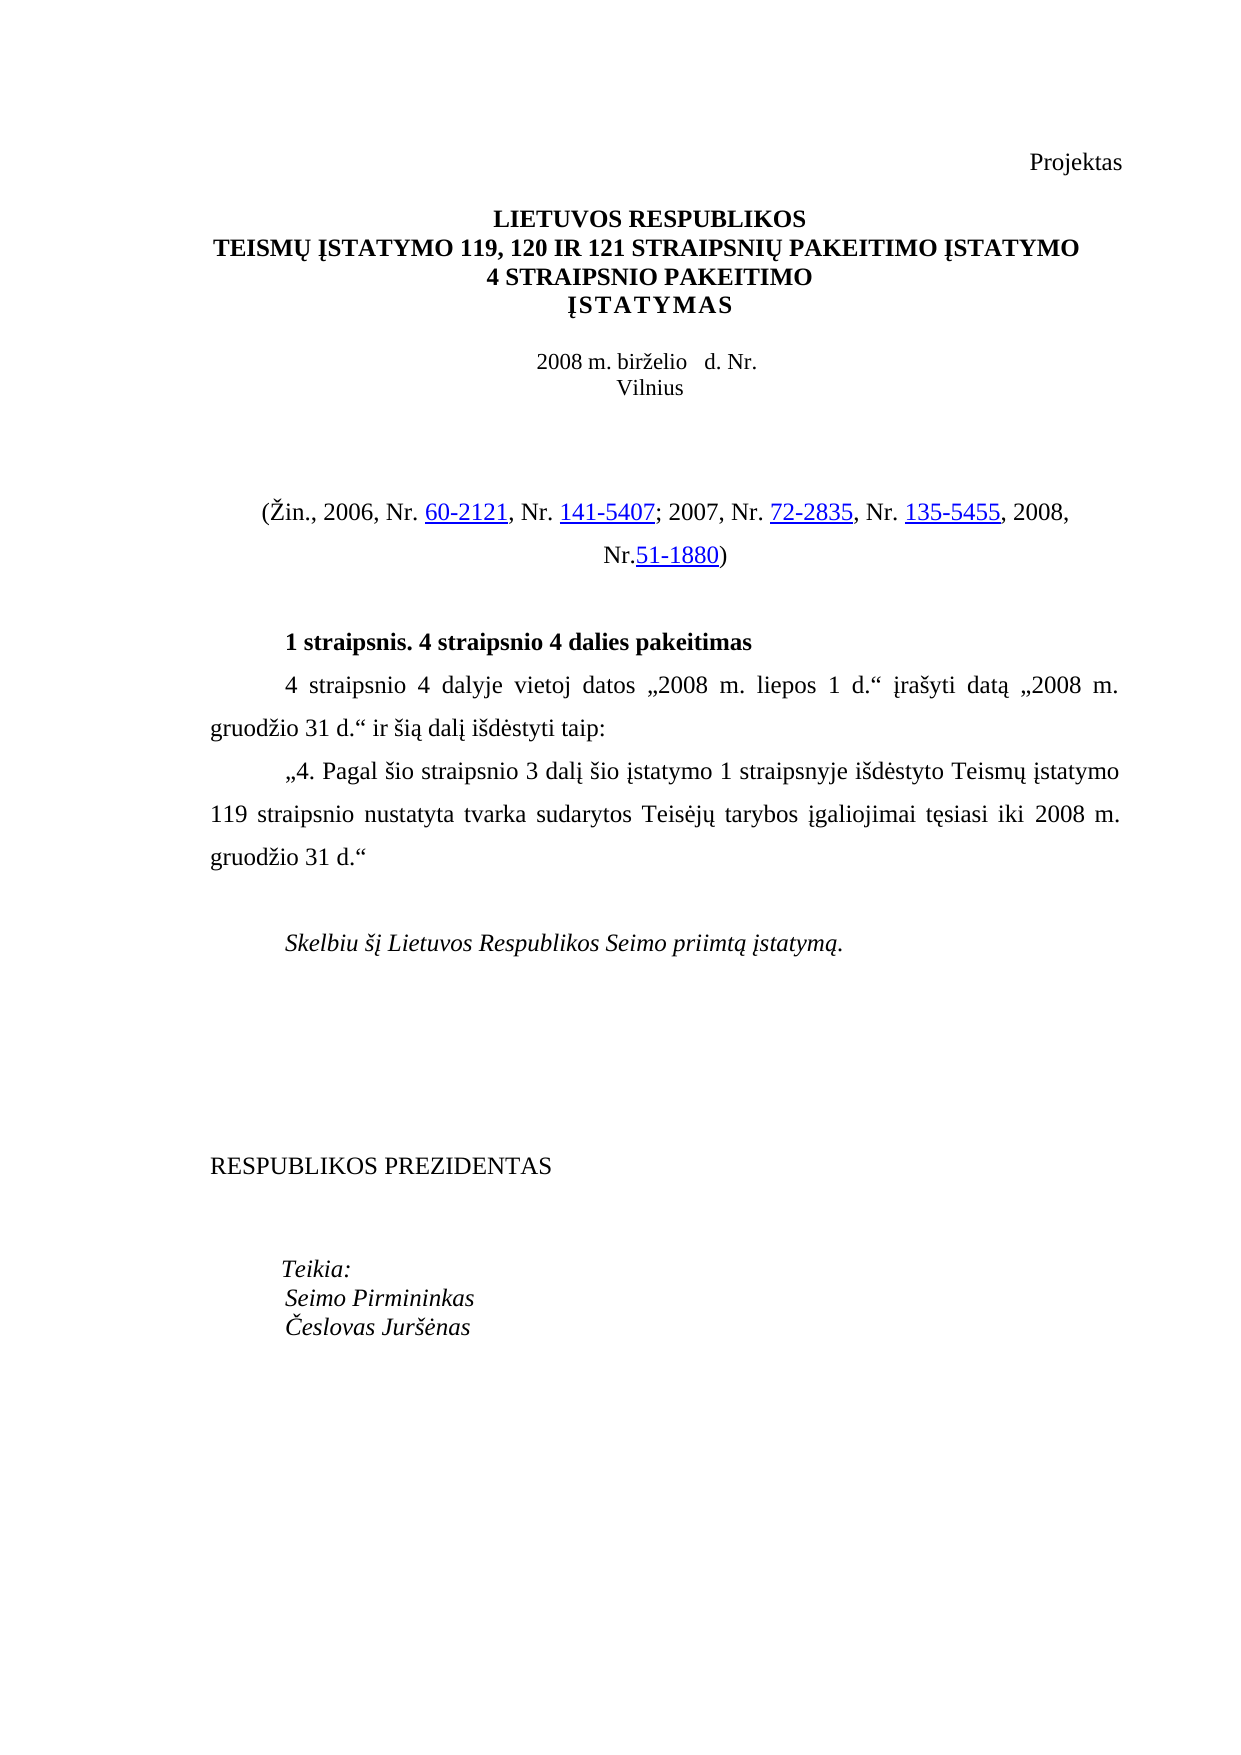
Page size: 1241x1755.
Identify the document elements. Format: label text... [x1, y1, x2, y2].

text Teikia: [210, 1254, 1120, 1283]
text Projektas [177, 147, 1122, 176]
text (Žin., 2006, Nr. 60-2121, Nr. 141-5407; 2007, Nr. 72-2835, Nr. 135-5455, 2008, [210, 497, 1120, 526]
text 1 straipsnis. 4 straipsnio 4 dalies pakeitimas [210, 627, 1120, 655]
text RESPUBLIKOS PREZIDENTAS [210, 1151, 1120, 1180]
text Česlovas Juršėnas [210, 1312, 1120, 1341]
text TEISMŲ ĮSTATYMO 119, 120 IR 121 STRAIPSNIŲ PAKEITIMO ĮSTATYMO 4 STRAIPSNIO PAKEITIMO [177, 233, 1122, 291]
text Skelbiu šį Lietuvos Respublikos Seimo priimtą įstatymą. [210, 928, 1120, 957]
text 4 straipsnio 4 dalyje vietoj datos „2008 m. liepos 1 d.“ įrašyti datą „2008 m. gruodžio 31 d.“ ir šią dalį išdėstyti taip: [210, 670, 1120, 742]
text Seimo Pirmininkas [210, 1283, 1120, 1312]
text „4. Pagal šio straipsnio 3 dalį šio įstatymo 1 straipsnyje išdėstyto Teismų įstatymo 119 straipsnio nustatyta tvarka sudarytos Teisėjų tarybos įgaliojimai tęsiasi iki 2008 m. gruodžio 31 d.“ [210, 756, 1120, 871]
text ĮSTATYMAS [177, 291, 1122, 319]
text 2008 m. birželio d. Nr. Vilnius [177, 348, 1122, 401]
text LIETUVOS RESPUBLIKOS [177, 204, 1122, 233]
text Nr.51-1880) [210, 540, 1120, 569]
